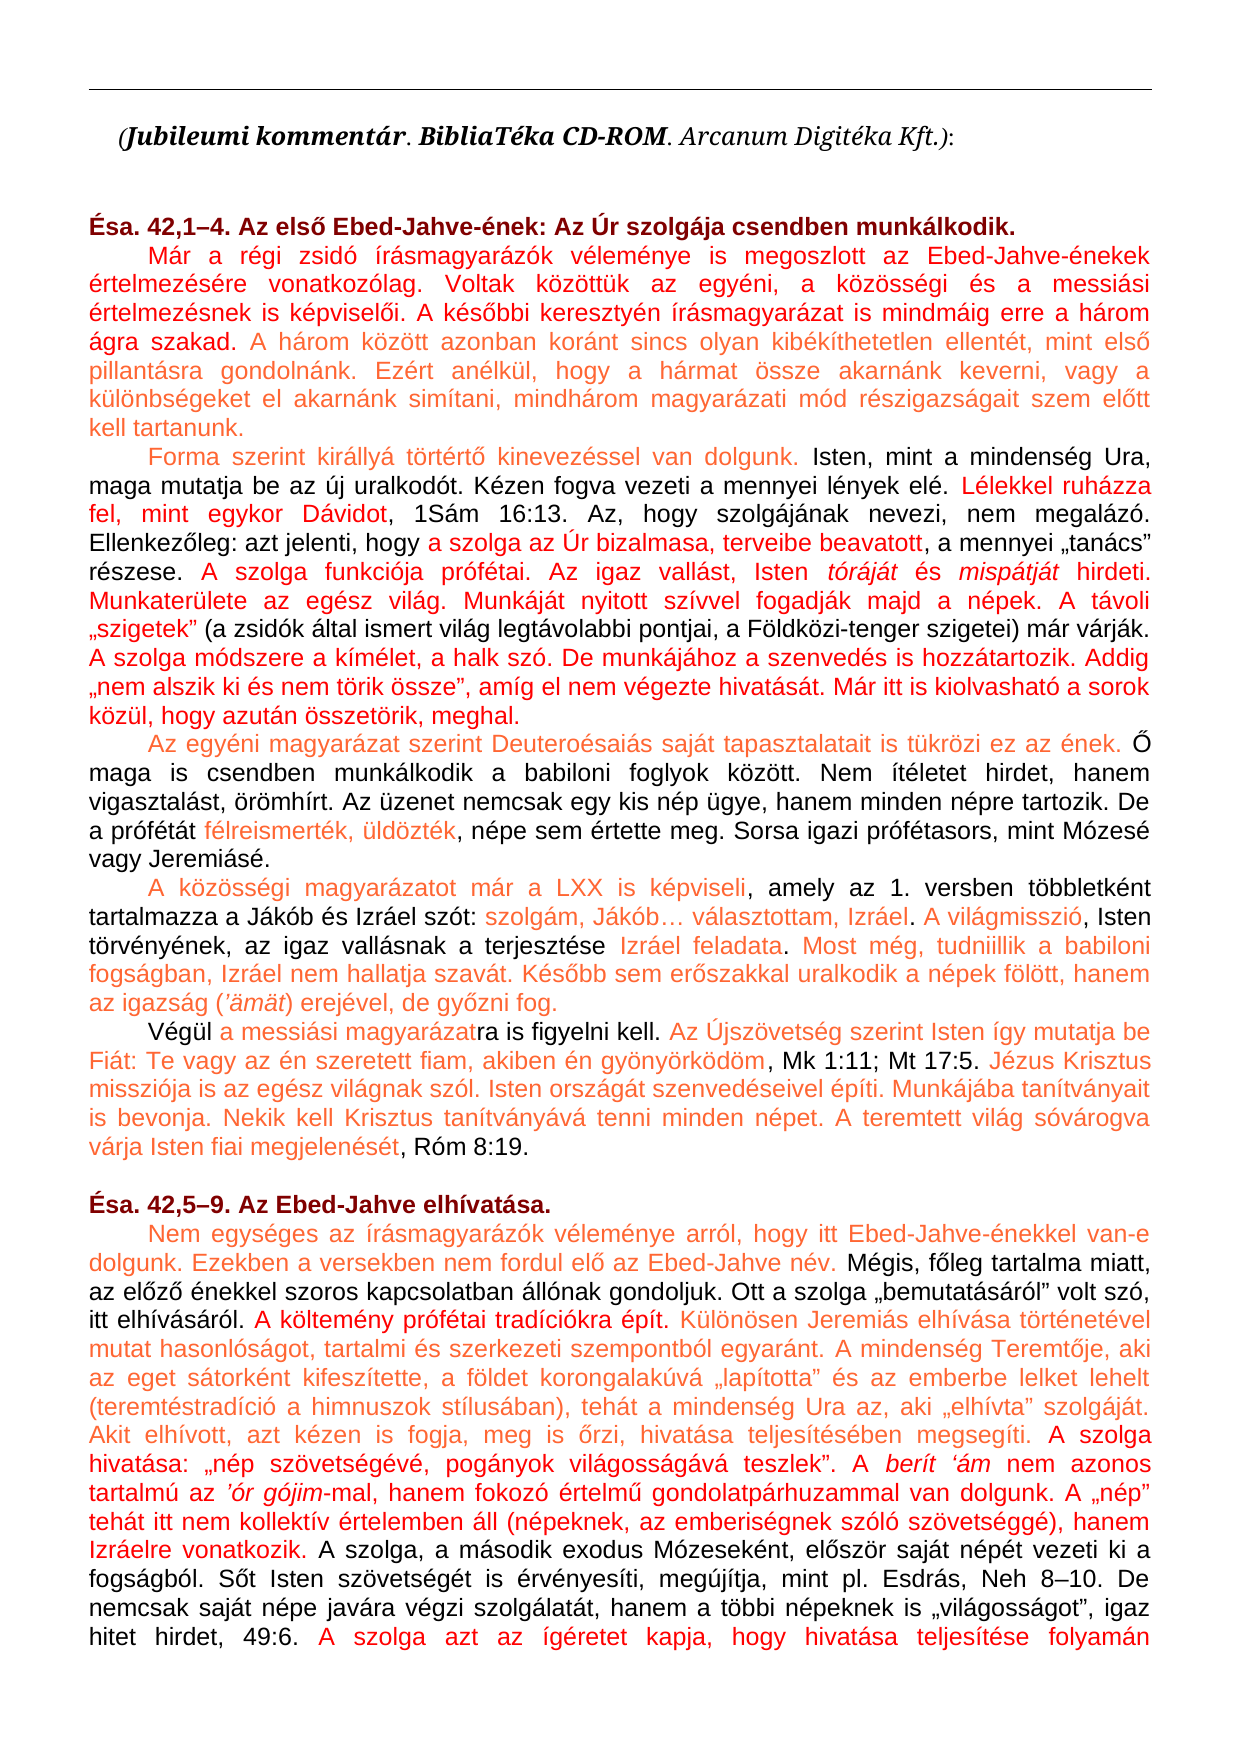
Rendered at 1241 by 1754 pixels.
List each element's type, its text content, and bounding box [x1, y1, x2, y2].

text Már a régi zsidó írásmagyarázók véleménye is megoszlott az Ebed-Jahve-énekek értelmezésére vonatkozólag. Voltak közöttük az egyéni, a közösségi és a messiási értelmezésnek is képviselői. A későbbi keresztyén írásmagyarázat is mindmáig erre a három ágra szakad. A három között azonban koránt sincs olyan kibékíthetetlen ellentét, mint első pillantásra gondolnánk. Ezért anélkül, hogy a hármat össze akarnánk keverni, vagy a különbségeket el akarnánk simítani, mindhárom magyarázati mód részigazságait szem előtt kell tartanunk. [88, 241, 1152, 442]
text Nem egységes az írásmagyarázók véleménye arról, hogy itt Ebed-Jahve-énekkel van-e dolgunk. Ezekben a versekben nem fordul elő az Ebed-Jahve név. Mégis, főleg tartalma miatt, az előző énekkel szoros kapcsolatban állónak gondoljuk. Ott a szolga „bemutatásáról” volt szó, itt elhívásáról. A költemény prófétai tradíciókra épít. Különösen Jeremiás elhívása történetével mutat hasonlóságot, tartalmi és szerkezeti szempontból egyaránt. A mindenség Teremtője, aki az eget sátorként kifeszítette, a földet korongalakúvá „lapította” és az emberbe lelket lehelt (teremtéstradíció a himnuszok stílusában), tehát a mindenség Ura az, aki „elhívta” szolgáját. Akit elhívott, azt kézen is fogja, meg is őrzi, hivatása teljesítésében megsegíti. A szolga hivatása: „nép szövetségévé, pogányok világosságává teszlek”. A berít ‘ám nem azonos tartalmú az ’ór gójim-mal, hanem fokozó értelmű gondolatpárhuzammal van dolgunk. A „nép” tehát itt nem kollektív értelemben áll (népeknek, az emberiségnek szóló szövetséggé), hanem Izráelre vonatkozik. A szolga, a második exodus Mózeseként, először saját népét vezeti ki a fogságból. Sőt Isten szövetségét is érvényesíti, megújítja, mint pl. Esdrás, Neh 8–10. De nemcsak saját népe javára végzi szolgálatát, hanem a többi népeknek is „világosságot”, igaz hitet hirdet, 49:6. A szolga azt az ígéretet kapja, hogy hivatása teljesítése folyamán [88, 1219, 1152, 1650]
text Végül a messiási magyarázatra is figyelni kell. Az Újszövetség szerint Isten így mutatja be Fiát: Te vagy az én szeretett fiam, akiben én gyönyörködöm, Mk 1:11; Mt 17:5. Jézus Krisztus missziója is az egész világnak szól. Isten országát szenvedéseivel építi. Munkájába tanítványait is bevonja. Nekik kell Krisztus tanítványává tenni minden népet. A teremtett világ sóvárogva várja Isten fiai megjelenését, Róm 8:19. [88, 1017, 1152, 1161]
text Forma szerint királlyá törtértő kinevezéssel van dolgunk. Isten, mint a mindenség Ura, maga mutatja be az új uralkodót. Kézen fogva vezeti a mennyei lények elé. Lélekkel ruházza fel, mint egykor Dávidot, 1Sám 16:13. Az, hogy szolgájának nevezi, nem megalázó. Ellenkezőleg: azt jelenti, hogy a szolga az Úr bizalmasa, terveibe beavatott, a mennyei „tanács” részese. A szolga funkciója prófétai. Az igaz vallást, Isten tóráját és mispátját hirdeti. Munkaterülete az egész világ. Munkáját nyitott szívvel fogadják majd a népek. A távoli „szigetek” (a zsidók által ismert világ legtávolabbi pontjai, a Földközi-tenger szigetei) már várják. A szolga módszere a kímélet, a halk szó. De munkájához a szenvedés is hozzátartozik. Addig „nem alszik ki és nem törik össze”, amíg el nem végezte hivatását. Már itt is kiolvasható a sorok közül, hogy azután összetörik, meghal. [88, 442, 1152, 729]
text A közösségi magyarázatot már a LXX is képviseli, amely az 1. versben többletként tartalmazza a Jákób és Izráel szót: szolgám, Jákób… választottam, Izráel. A világmisszió, Isten törvényének, az igaz vallásnak a terjesztése Izráel feladata. Most még, tudniillik a babiloni fogságban, Izráel nem hallatja szavát. Később sem erőszakkal uralkodik a népek fölött, hanem az igazság (’ämät) erejével, de győzni fog. [88, 873, 1152, 1017]
text Az egyéni magyarázat szerint Deuteroésaiás saját tapasztalatait is tükrözi ez az ének. Ő maga is csendben munkálkodik a babiloni foglyok között. Nem ítéletet hirdet, hanem vigasztalást, örömhírt. Az üzenet nemcsak egy kis nép ügye, hanem minden népre tartozik. De a prófétát félreismerték, üldözték, népe sem értette meg. Sorsa igazi prófétasors, mint Mózesé vagy Jeremiásé. [88, 729, 1152, 873]
text (Jubileumi kommentár. BibliaTéka CD-ROM. Arcanum Digitéka Kft.): [88, 90, 1152, 182]
text Ésa. 42,5–9. Az Ebed-Jahve elhívatása. [88, 1190, 1152, 1219]
text Ésa. 42,1–4. Az első Ebed-Jahve-ének: Az Úr szolgája csendben munkálkodik. [88, 212, 1152, 241]
